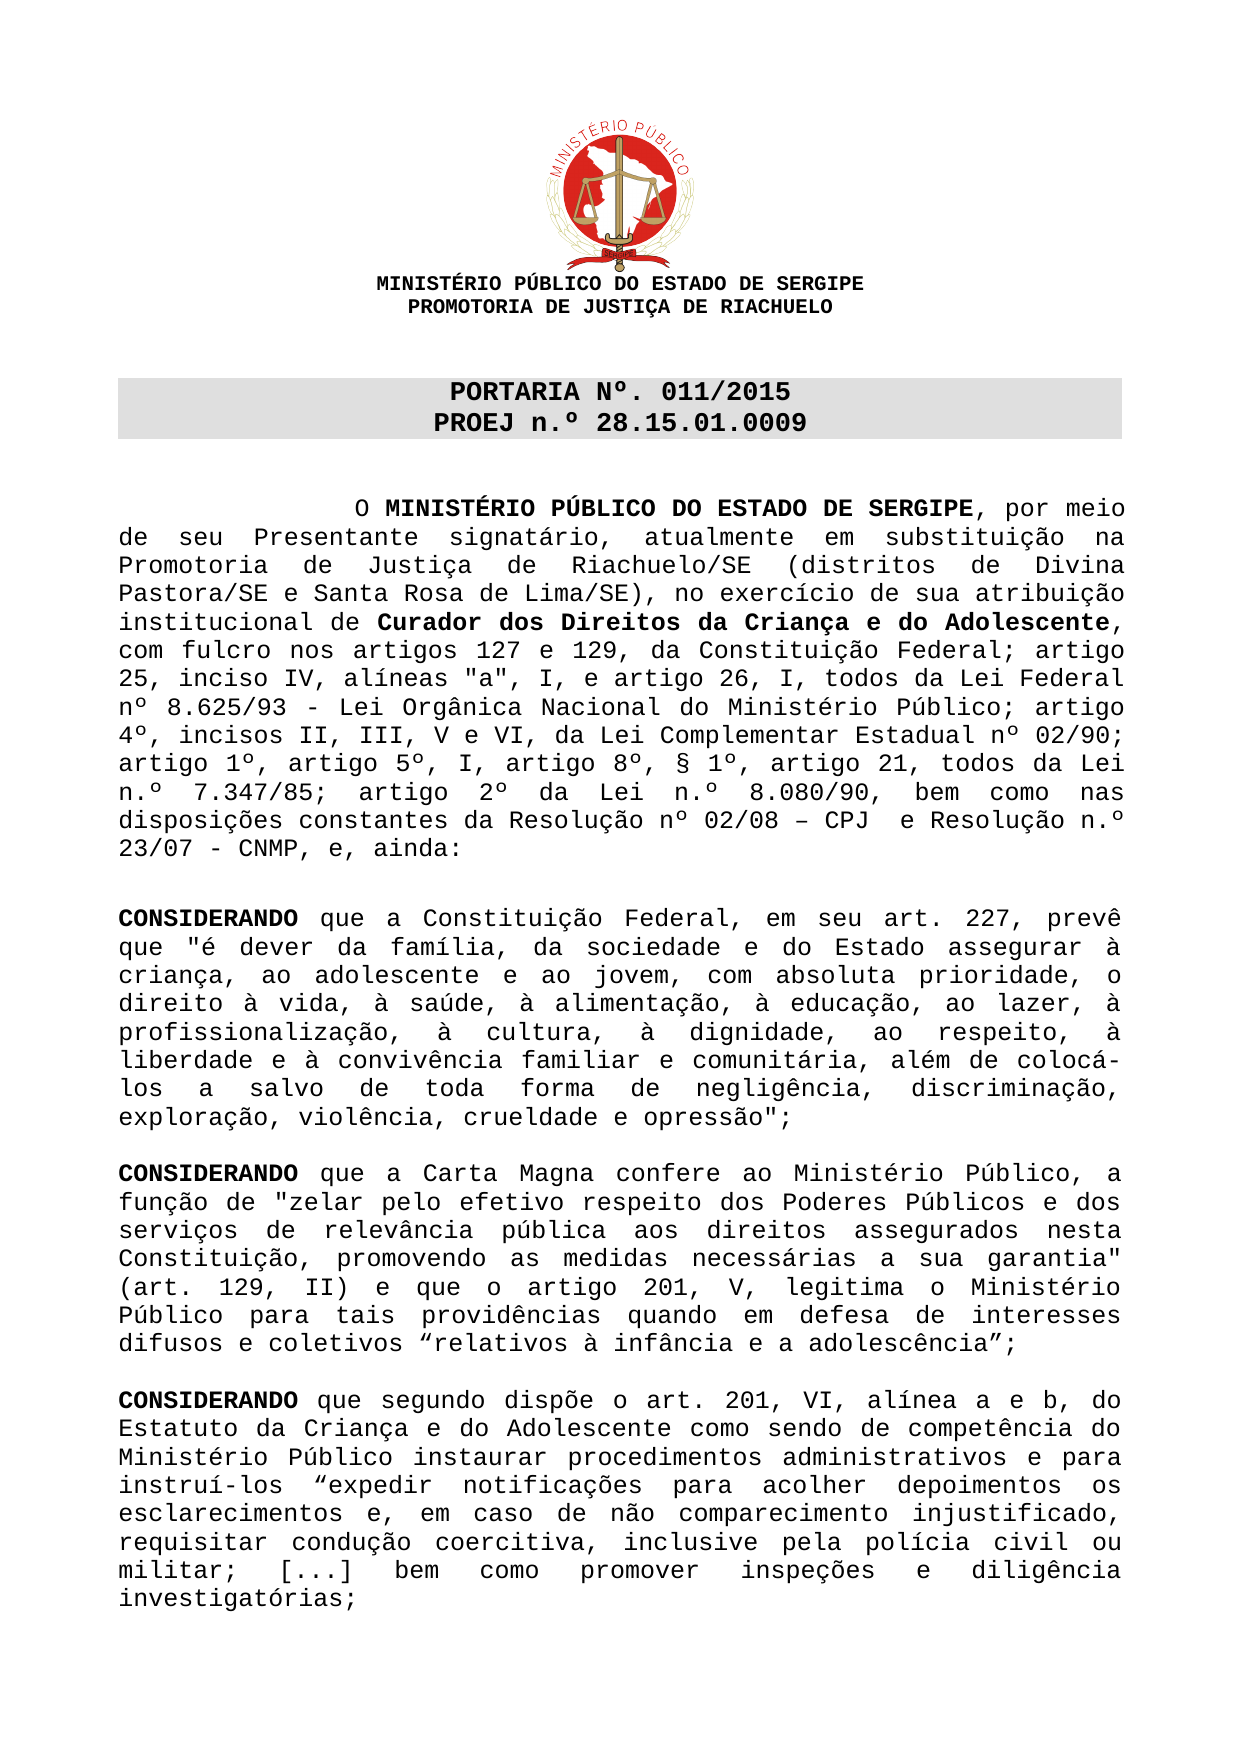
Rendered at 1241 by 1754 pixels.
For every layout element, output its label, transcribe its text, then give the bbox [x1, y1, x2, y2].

text PROEJ n.º 28.15.01.0009 [118, 408, 1122, 439]
text O MINISTÉRIO PÚBLICO DO ESTADO DE SERGIPE, por meio de seu Presentante signatário, atualmente em substituição na Promotoria de Justiça de Riachuelo/SE (distritos de Divina Pastora/SE e Santa Rosa de Lima/SE), no exercício de sua atribuição institucional de Curador dos Direitos da Criança e do Adolescente, com fulcro nos artigos 127 e 129, da Constituição Federal; artigo 25, inciso IV, alíneas "a", I, e artigo 26, I, todos da Lei Federal nº 8.625/93 - Lei Orgânica Nacional do Ministério Público; artigo 4º, incisos II, III, V e VI, da Lei Complementar Estadual nº 02/90; artigo 1º, artigo 5º, I, artigo 8º, § 1º, artigo 21, todos da Lei n.º 7.347/85; artigo 2º da Lei n.º 8.080/90, bem como nas disposições constantes da Resolução nº 02/08 – CPJ e Resolução n.º 23/07 - CNMP, e, ainda: [118, 496, 1126, 864]
text CONSIDERANDO que a Carta Magna confere ao Ministério Público, a função de "zelar pelo efetivo respeito dos Poderes Públicos e dos serviços de relevância pública aos direitos assegurados nesta Constituição, promovendo as medidas necessárias a sua garantia" (art. 129, II) e que o artigo 201, V, legitima o Ministério Público para tais providências quando em defesa de interesses difusos e coletivos “relativos à infância e a adolescência”; [118, 1161, 1122, 1359]
text CONSIDERANDO que segundo dispõe o art. 201, VI, alínea a e b, do Estatuto da Criança e do Adolescente como sendo de competência do Ministério Público instaurar procedimentos administrativos e para instruí-los “expedir notificações para acolher depoimentos os esclarecimentos e, em caso de não comparecimento injustificado, requisitar condução coercitiva, inclusive pela polícia civil ou militar; [...] bem como promover inspeções e diligência investigatórias; [118, 1387, 1122, 1614]
text PORTARIA Nº. 011/2015 [118, 378, 1122, 408]
text CONSIDERANDO que a Constituição Federal, em seu art. 227, prevê que "é dever da família, da sociedade e do Estado assegurar à criança, ao adolescente e ao jovem, com absoluta prioridade, o direito à vida, à saúde, à alimentação, à educação, ao lazer, à profissionalização, à cultura, à dignidade, ao respeito, à liberdade e à convivência familiar e comunitária, além de colocá-los a salvo de toda forma de negligência, discriminação, exploração, violência, crueldade e opressão"; [118, 906, 1122, 1132]
